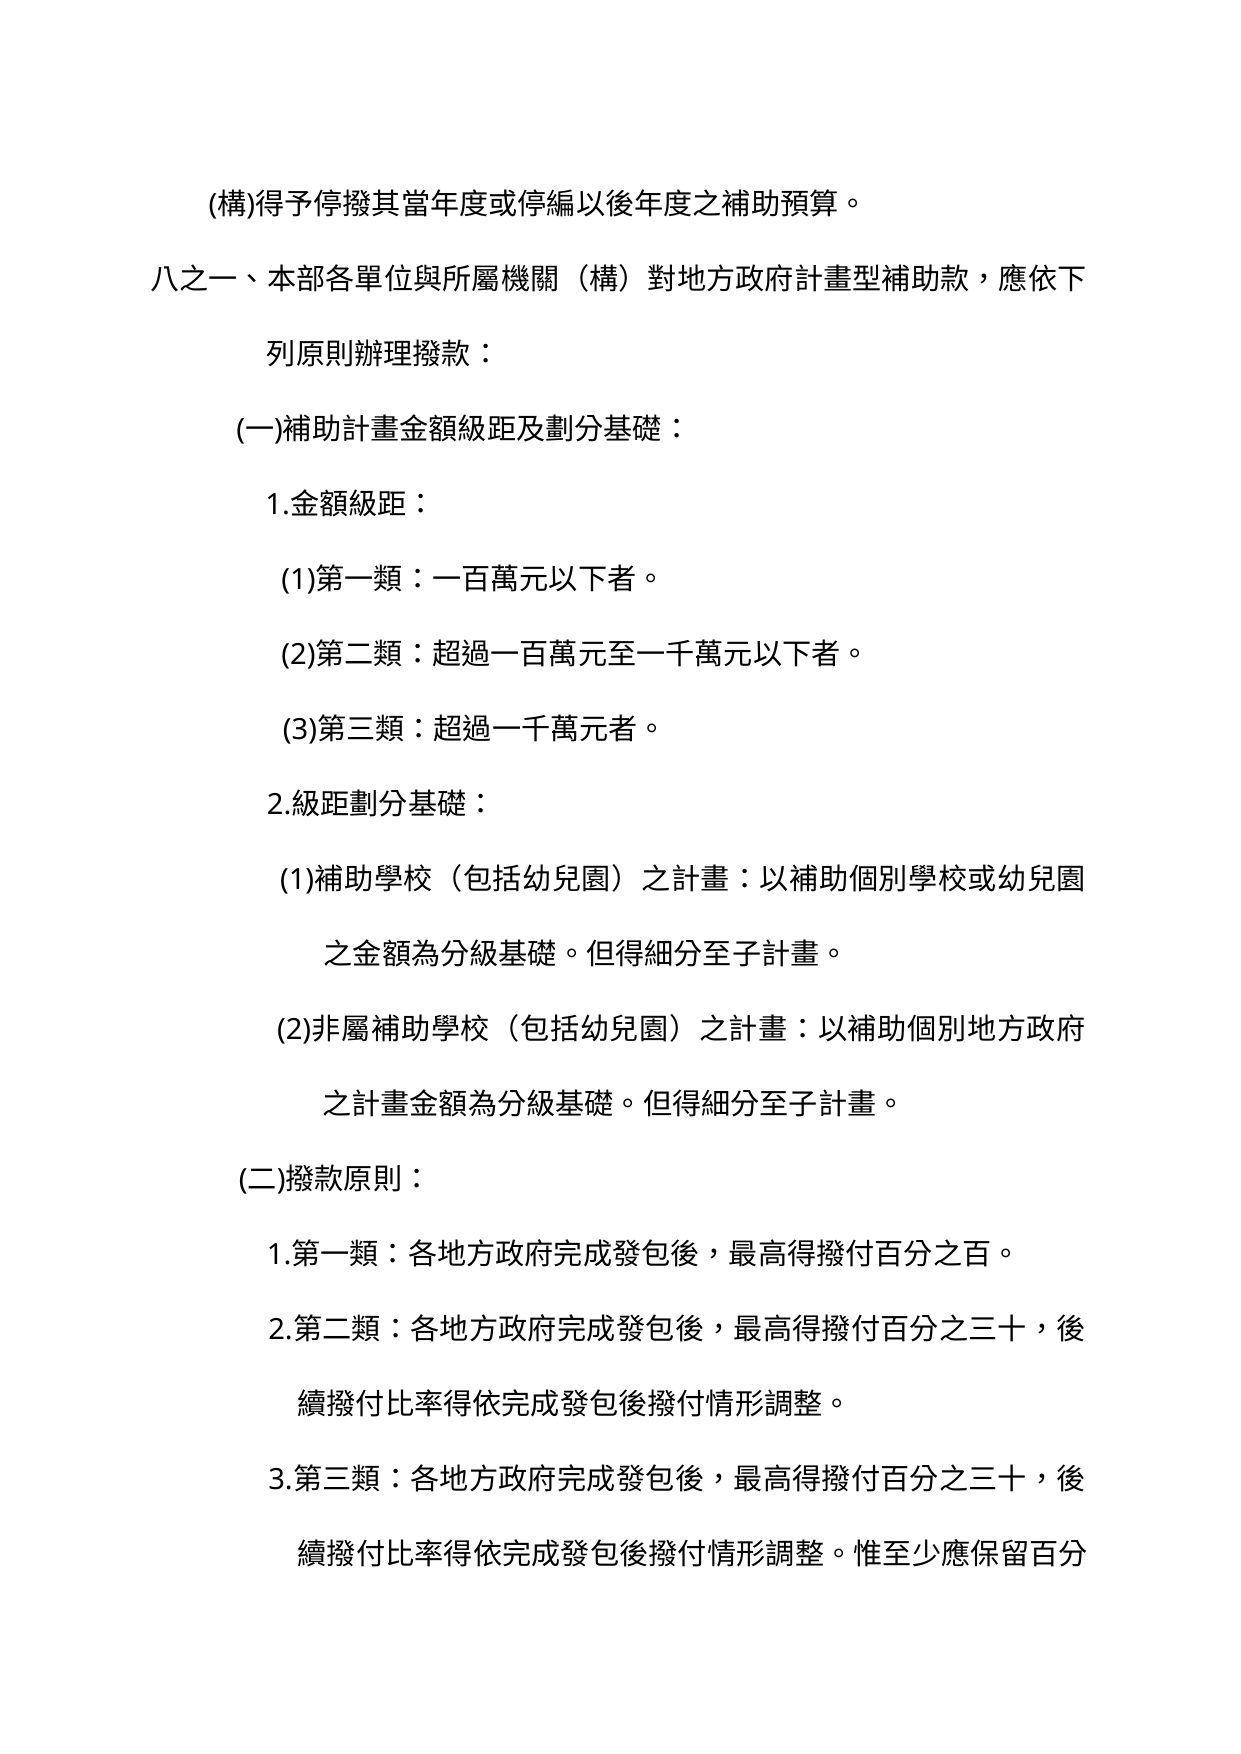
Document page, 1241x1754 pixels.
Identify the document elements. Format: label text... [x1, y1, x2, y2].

text (構)得予停撥其當年度或停編以後年度之補助預算。 [150, 164, 1087, 239]
text 2.級距劃分基礎： [208, 764, 1087, 839]
text (1)第一類：一百萬元以下者。 [208, 539, 1087, 614]
text 八之一、本部各單位與所屬機關（構）對地方政府計畫型補助款，應依下列原則辦理撥款： [150, 239, 1087, 389]
text (二)撥款原則： [208, 1139, 1087, 1214]
text (2)第二類：超過一百萬元至一千萬元以下者。 [208, 614, 1087, 689]
text (一)補助計畫金額級距及劃分基礎： [208, 389, 1087, 464]
text (1)補助學校（包括幼兒園）之計畫：以補助個別學校或幼兒園之金額為分級基礎。但得細分至子計畫。 [280, 839, 1087, 989]
text 2.第二類：各地方政府完成發包後，最高得撥付百分之三十，後續撥付比率得依完成發包後撥付情形調整。 [268, 1289, 1087, 1439]
text 1.金額級距： [208, 464, 1087, 539]
text 3.第三類：各地方政府完成發包後，最高得撥付百分之三十，後續撥付比率得依完成發包後撥付情形調整。惟至少應保留百分 [268, 1439, 1087, 1589]
text 1.第一類：各地方政府完成發包後，最高得撥付百分之百。 [208, 1214, 1087, 1289]
text (3)第三類：超過一千萬元者。 [208, 689, 1087, 764]
text (2)非屬補助學校（包括幼兒園）之計畫：以補助個別地方政府之計畫金額為分級基礎。但得細分至子計畫。 [277, 989, 1087, 1139]
